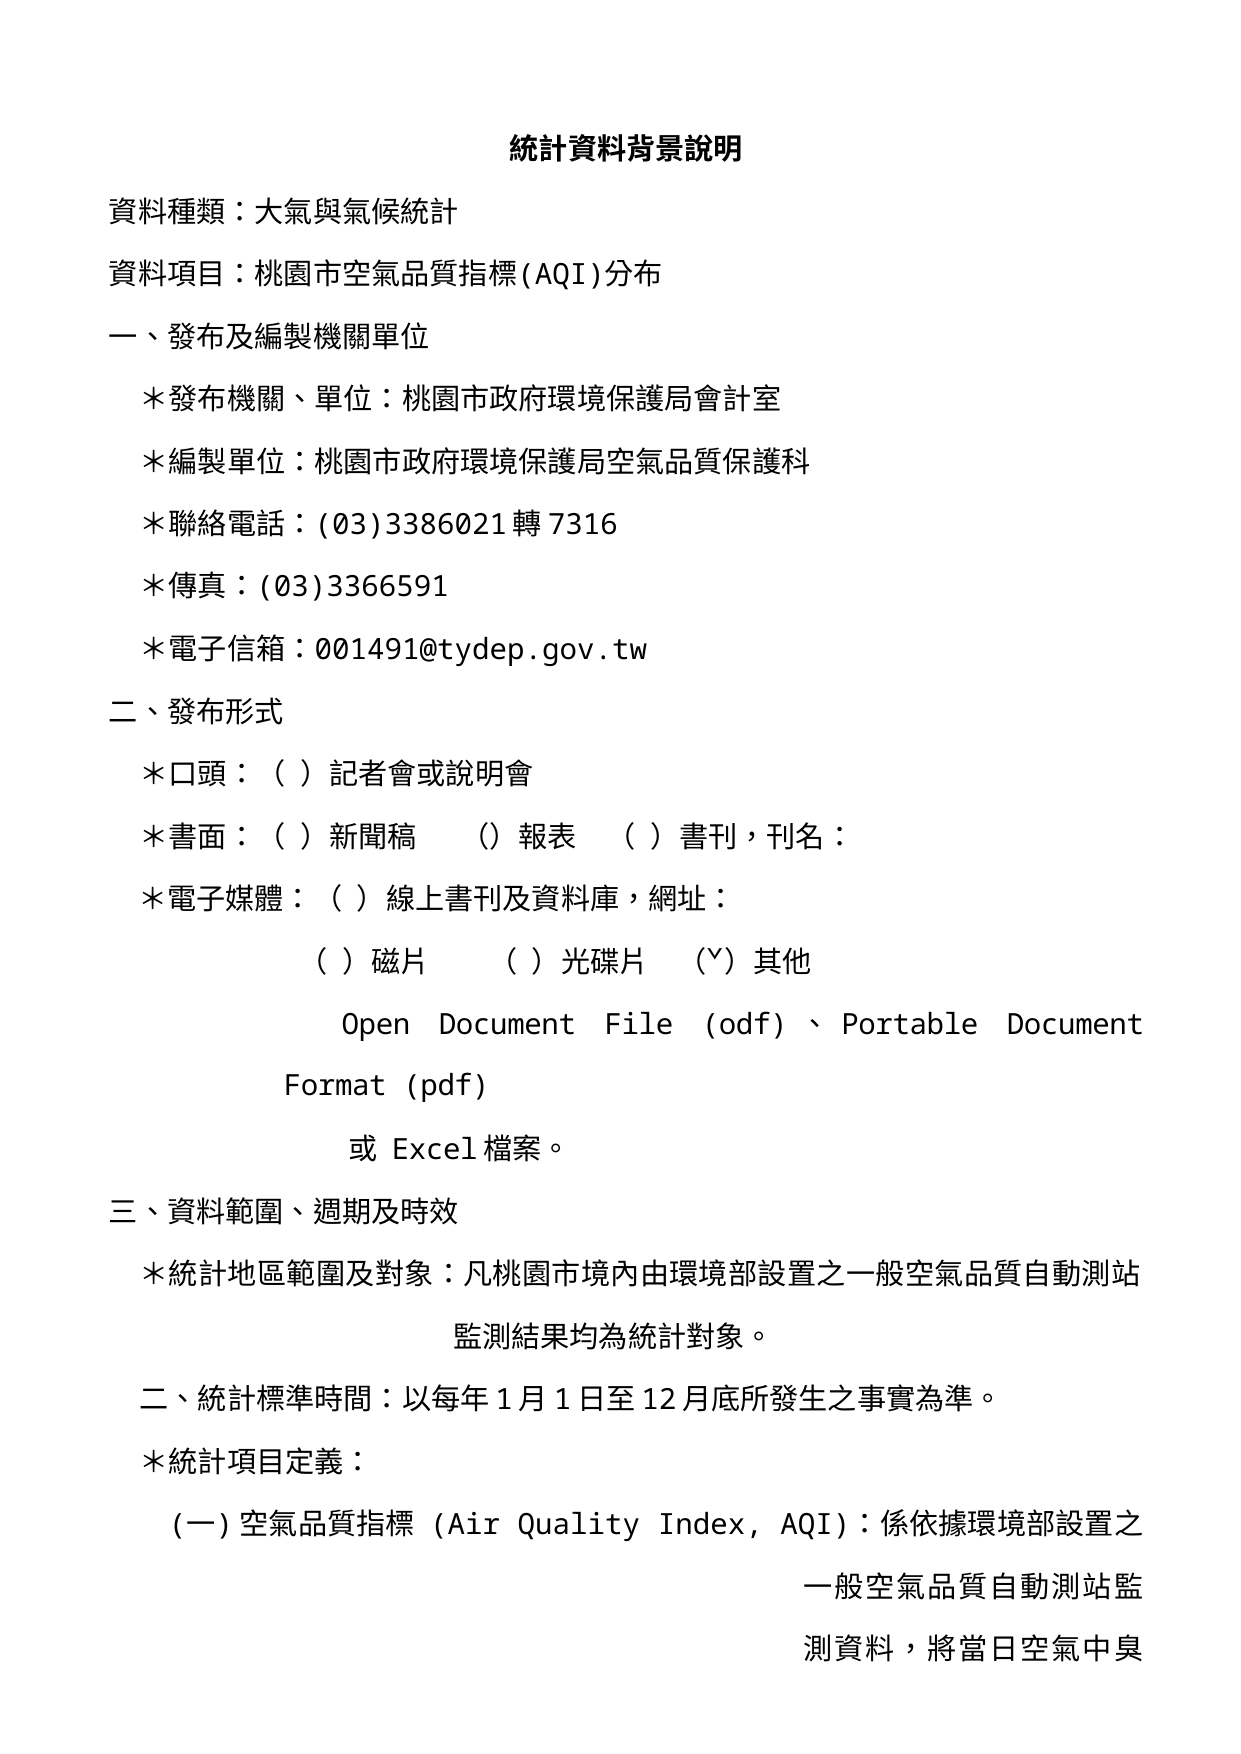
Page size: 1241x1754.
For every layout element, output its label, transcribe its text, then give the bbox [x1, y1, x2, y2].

table_header 統計資料背景說明 資料種類：大氣與氣候統計 資料項目：桃園市空氣品質指標(AQI)分布 一、發布及編製機關單位 ＊發布機關、單位：桃園市政府環境保護局會計室 ＊編製單位：桃園市政府環境保護局空氣品質保護科 ＊聯絡電話：(03)3386021轉7316 ＊傳真：(03)3366591 ＊電子信箱：001491@tydep.gov.tw 二、發布形式 ＊口頭：（ ）記者會或說明會 ＊書面：（ ）新聞稿 （）報表 （ ）書刊，刊名： ＊電子媒體：（ ）線上書刊及資料庫，網址： （ ）磁片 （ ）光碟片 （ˇ）其他 Open Document File (odf)、Portable Document Format (pdf) 或 Excel檔案。 三、資料範圍、週期及時效 ＊統計地區範圍及對象：凡桃園市境內由環境部設置之一般空氣品質自動測站監測結果均為統計對象。 二、統計標準時間：以每年1月1日至12月底所發生之事實為準。 ＊統計項目定義： (一) 空氣品質指標 (Air Quality Index, AQI)：係依據環境部設置之一般空氣品質自動測站監測資料，將當日空氣中臭 [98, 105, 1155, 1668]
